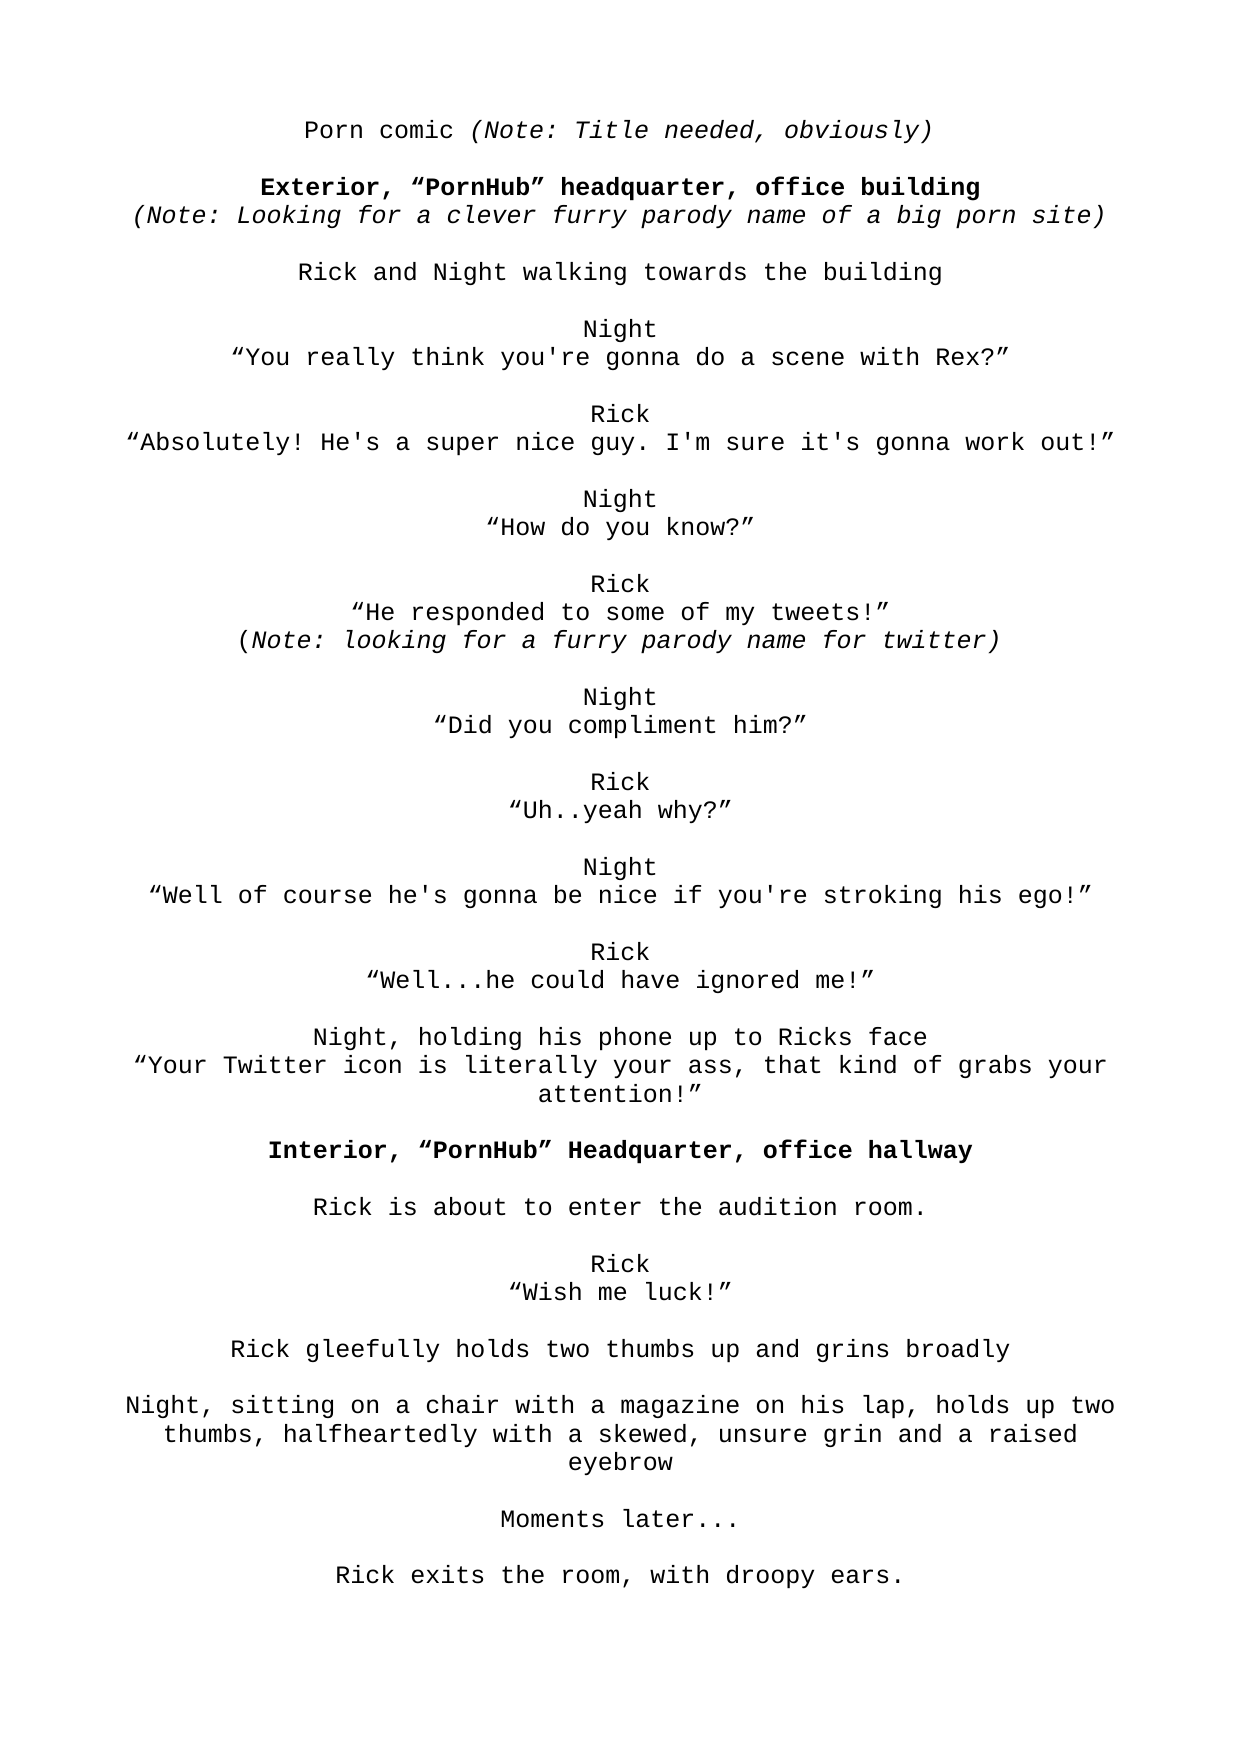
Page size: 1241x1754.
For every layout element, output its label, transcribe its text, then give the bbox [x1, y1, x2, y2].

text “Did you compliment him?” [118, 713, 1122, 741]
text “Uh..yeah why?” [118, 798, 1122, 826]
text Night [118, 486, 1122, 515]
text Porn comic (Note: Title needed, obviously) [118, 118, 1122, 146]
text Night, holding his phone up to Ricks face [118, 1025, 1122, 1053]
text Rick and Night walking towards the building [118, 260, 1122, 288]
text Night [118, 685, 1122, 713]
text Exterior, “PornHub” headquarter, office building [118, 175, 1122, 203]
text “Well of course he's gonna be nice if you're stroking his ego!” [118, 883, 1122, 911]
text Rick exits the room, with droopy ears. [118, 1563, 1122, 1591]
text Rick [118, 401, 1122, 430]
text Moments later... [118, 1506, 1122, 1535]
text Rick gleefully holds two thumbs up and grins broadly [118, 1336, 1122, 1365]
text (Note: Looking for a clever furry parody name of a big porn site) [118, 203, 1122, 231]
text Rick [118, 770, 1122, 798]
text “Your Twitter icon is literally your ass, that kind of grabs your attention!” [118, 1053, 1122, 1110]
text Night [118, 855, 1122, 883]
text “Wish me luck!” [118, 1280, 1122, 1308]
text Rick [118, 1251, 1122, 1280]
text (Note: looking for a furry parody name for twitter) [118, 628, 1122, 656]
text “You really think you're gonna do a scene with Rex?” [118, 345, 1122, 373]
text Rick [118, 940, 1122, 968]
text Interior, “PornHub” Headquarter, office hallway [118, 1138, 1122, 1166]
text “Absolutely! He's a super nice guy. I'm sure it's gonna work out!” [118, 430, 1122, 458]
text “Well...he could have ignored me!” [118, 968, 1122, 996]
text Rick [118, 571, 1122, 600]
text “How do you know?” [118, 515, 1122, 543]
text Rick is about to enter the audition room. [118, 1195, 1122, 1223]
text Night [118, 316, 1122, 345]
text Night, sitting on a chair with a magazine on his lap, holds up two thumbs, halfheartedly with a skewed, unsure grin and a raised eyebrow [118, 1393, 1122, 1478]
text “He responded to some of my tweets!” [118, 600, 1122, 628]
